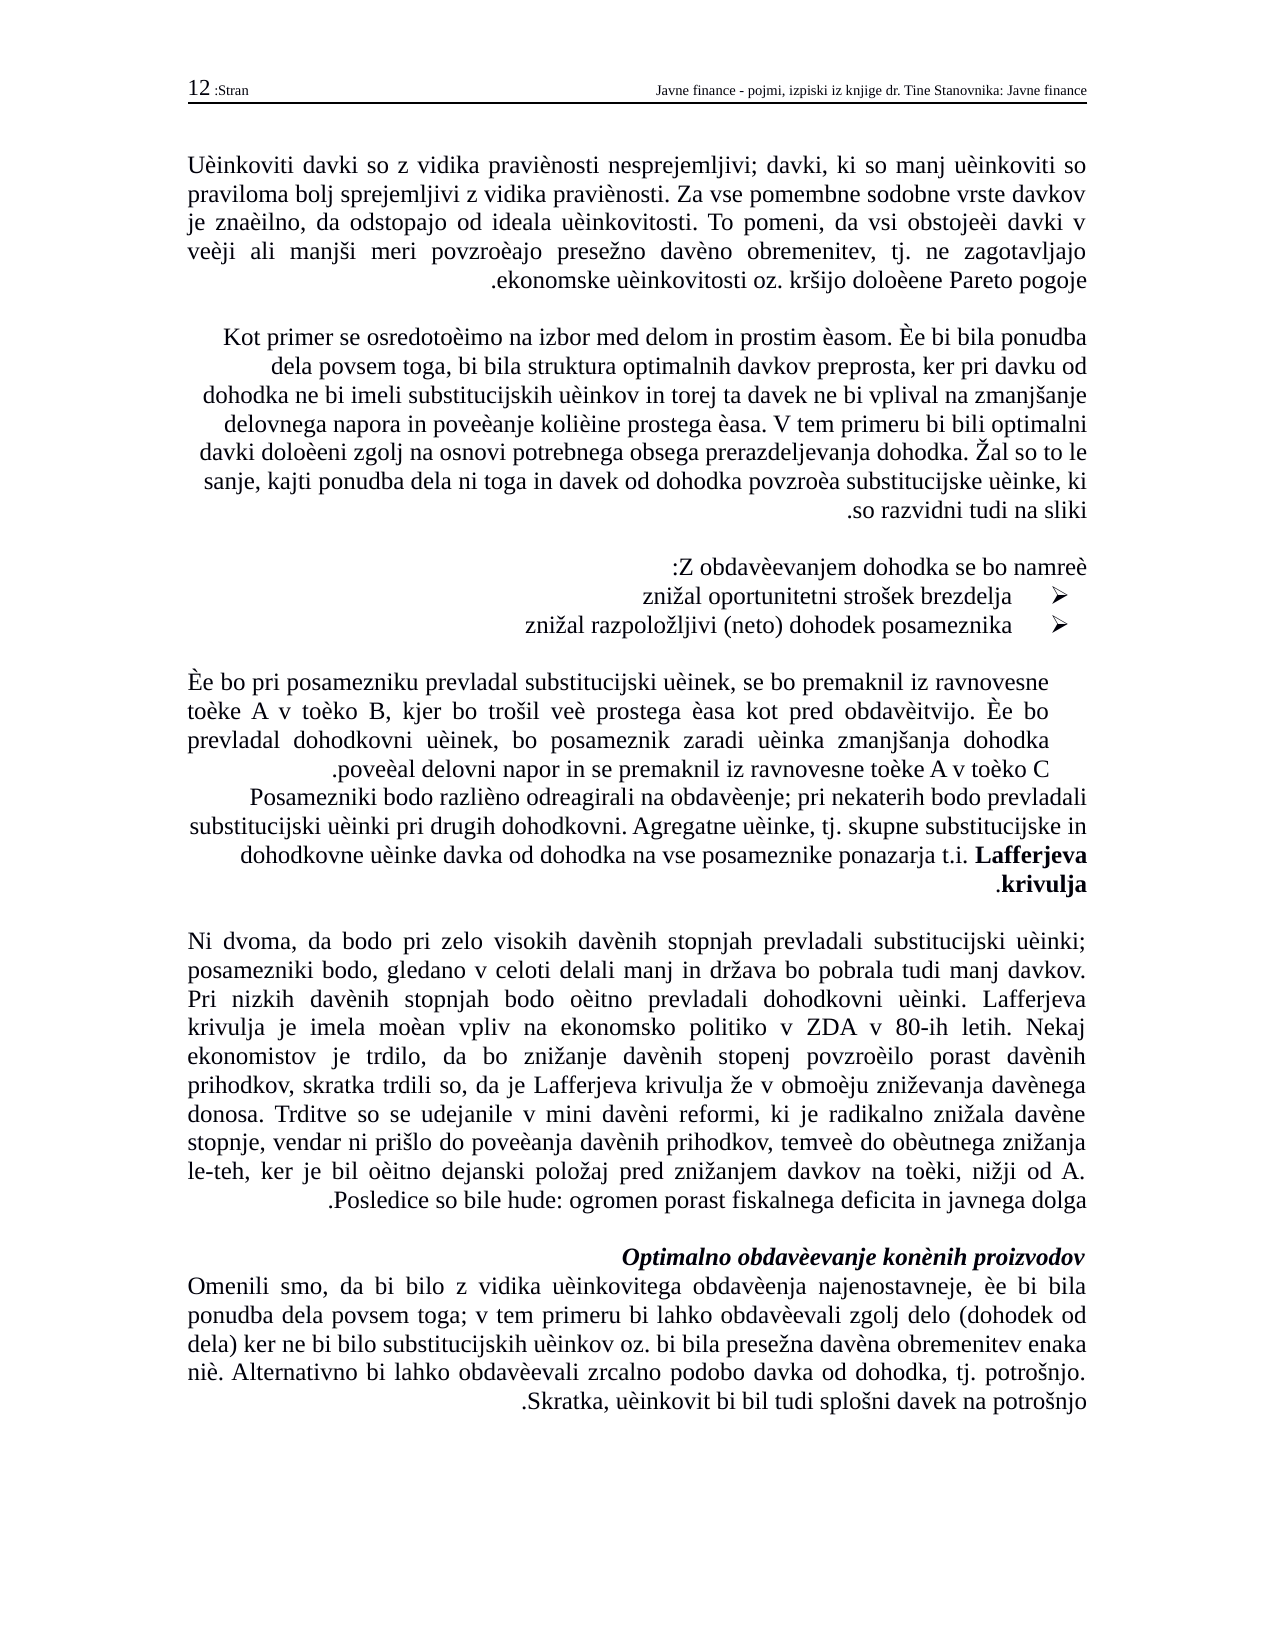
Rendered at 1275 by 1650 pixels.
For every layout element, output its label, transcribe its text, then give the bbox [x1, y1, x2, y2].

text Ni dvoma, da bodo pri zelo visokih davènih stopnjah prevladali substitucijski uèinki; posamezniki bodo, gledano v celoti delali manj in država bo pobrala tudi manj davkov. Pri nizkih davènih stopnjah bodo oèitno prevladali dohodkovni uèinki. Lafferjeva krivulja je imela moèan vpliv na ekonomsko politiko v ZDA v 80-ih letih. Nekaj ekonomistov je trdilo, da bo znižanje davènih stopenj povzroèilo porast davènih prihodkov, skratka trdili so, da je Lafferjeva krivulja že v obmoèju zniževanja davènega donosa. Trditve so se udejanile v mini davèni reformi, ki je radikalno znižala davène stopnje, vendar ni prišlo do poveèanja davènih prihodkov, temveè do obèutnega znižanja le-teh, ker je bil oèitno dejanski položaj pred znižanjem davkov na toèki, nižji od A. Posledice so bile hude: ogromen porast fiskalnega deficita in javnega dolga. [187, 926, 1087, 1214]
text Optimalno obdavèevanje konènih proizvodov [187, 1242, 1087, 1271]
text Omenili smo, da bi bilo z vidika uèinkovitega obdavèenja najenostavneje, èe bi bila ponudba dela povsem toga; v tem primeru bi lahko obdavèevali zgolj delo (dohodek od dela) ker ne bi bilo substitucijskih uèinkov oz. bi bila presežna davèna obremenitev enaka niè. Alternativno bi lahko obdavèevali zrcalno podobo davka od dohodka, tj. potrošnjo. Skratka, uèinkovit bi bil tudi splošni davek na potrošnjo. [187, 1271, 1087, 1415]
text Kot primer se osredotoèimo na izbor med delom in prostim èasom. Èe bi bila ponudba dela povsem toga, bi bila struktura optimalnih davkov preprosta, ker pri davku od dohodka ne bi imeli substitucijskih uèinkov in torej ta davek ne bi vplival na zmanjšanje delovnega napora in poveèanje kolièine prostega èasa. V tem primeru bi bili optimalni davki doloèeni zgolj na osnovi potrebnega obsega prerazdeljevanja dohodka. Žal so to le sanje, kajti ponudba dela ni toga in davek od dohodka povzroèa substitucijske uèinke, ki so razvidni tudi na sliki. [187, 322, 1087, 524]
list znižal oportunitetni strošek brezdelja [187, 581, 1050, 610]
list znižal razpoložljivi (neto) dohodek posameznika [187, 610, 1050, 639]
text Z obdavèevanjem dohodka se bo namreè: [187, 552, 1087, 581]
text Uèinkoviti davki so z vidika praviènosti nesprejemljivi; davki, ki so manj uèinkoviti so praviloma bolj sprejemljivi z vidika praviènosti. Za vse pomembne sodobne vrste davkov je znaèilno, da odstopajo od ideala uèinkovitosti. To pomeni, da vsi obstojeèi davki v veèji ali manjši meri povzroèajo presežno davèno obremenitev, tj. ne zagotavljajo ekonomske uèinkovitosti oz. kršijo doloèene Pareto pogoje. [187, 150, 1087, 294]
text Posamezniki bodo razlièno odreagirali na obdavèenje; pri nekaterih bodo prevladali substitucijski uèinki pri drugih dohodkovni. Agregatne uèinke, tj. skupne substitucijske in dohodkovne uèinke davka od dohodka na vse posameznike ponazarja t.i. Lafferjeva krivulja. [187, 782, 1087, 897]
text Èe bo pri posamezniku prevladal substitucijski uèinek, se bo premaknil iz ravnovesne toèke A v toèko B, kjer bo trošil veè prostega èasa kot pred obdavèitvijo. Èe bo prevladal dohodkovni uèinek, bo posameznik zaradi uèinka zmanjšanja dohodka poveèal delovni napor in se premaknil iz ravnovesne toèke A v toèko C. [187, 667, 1050, 782]
